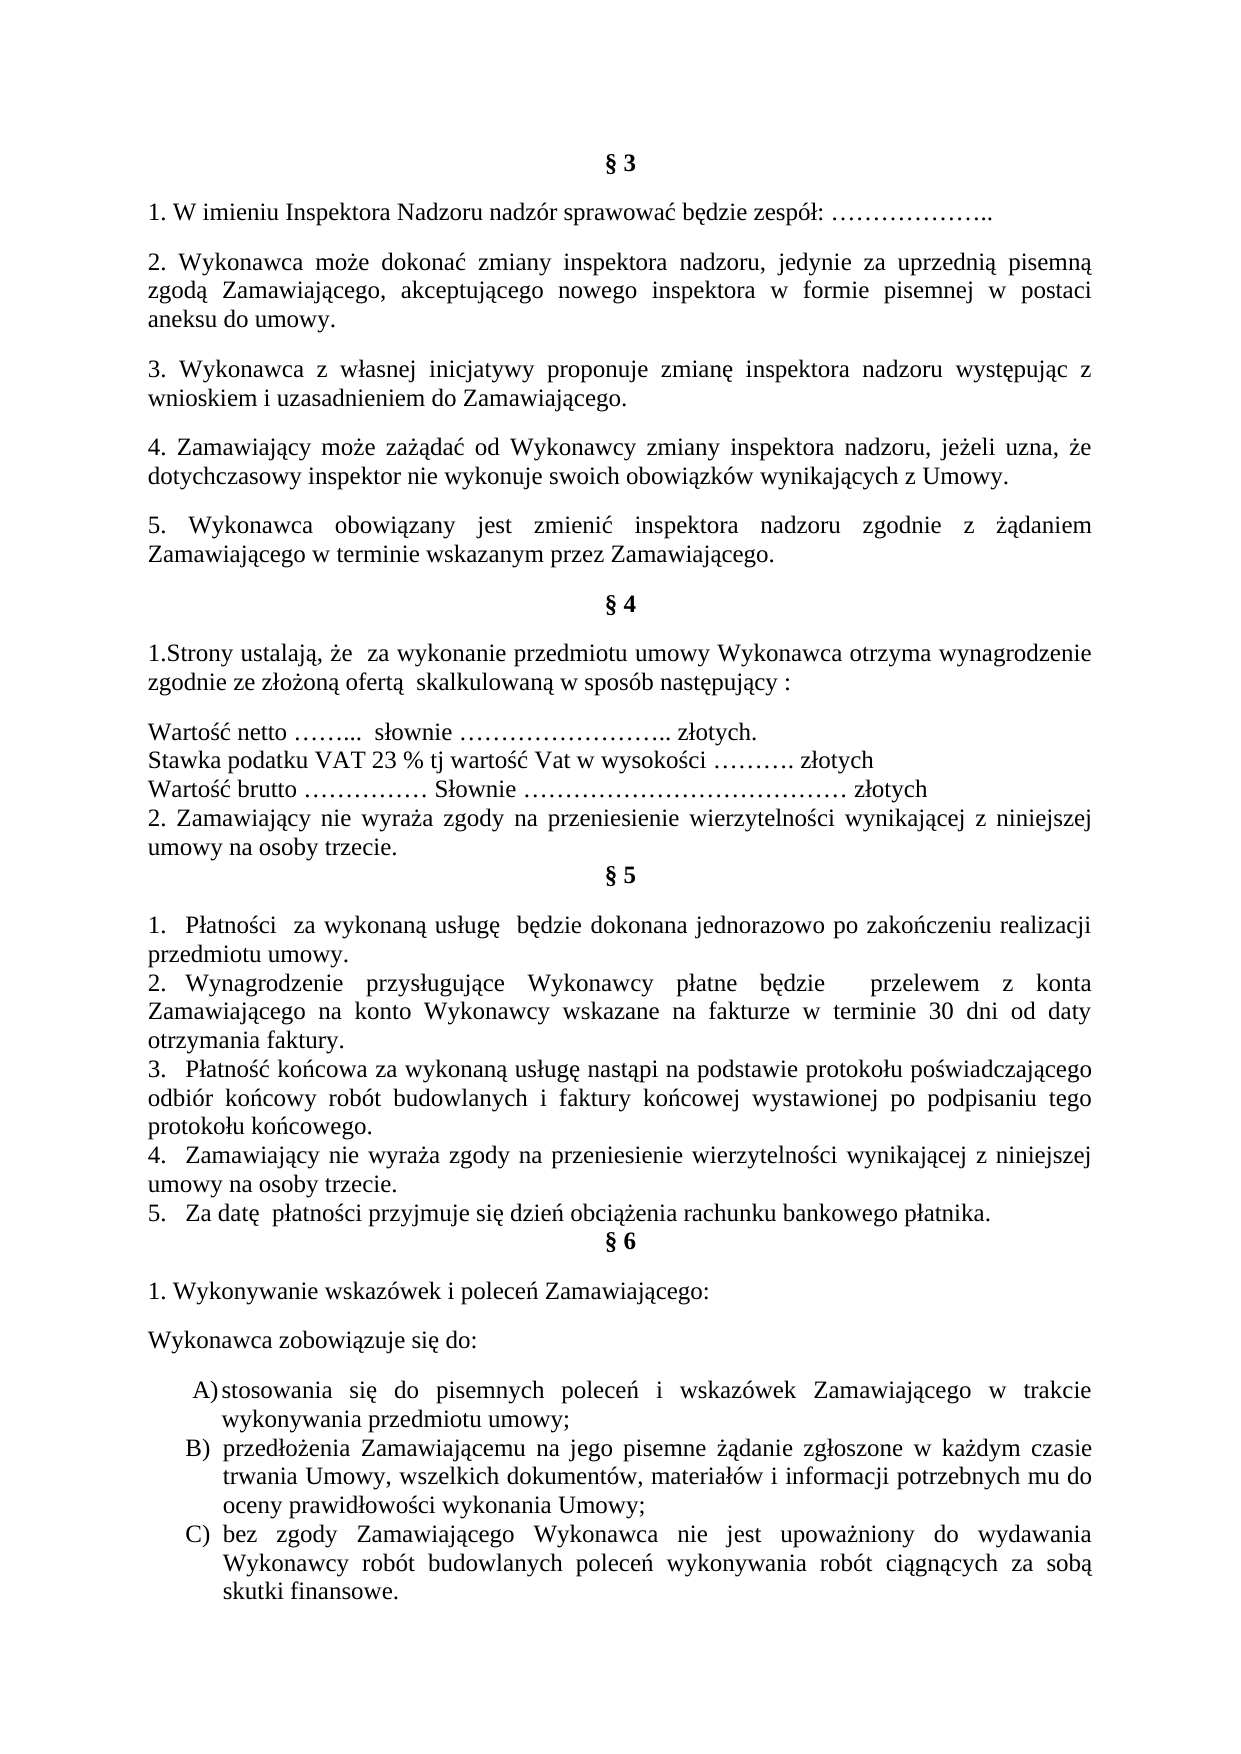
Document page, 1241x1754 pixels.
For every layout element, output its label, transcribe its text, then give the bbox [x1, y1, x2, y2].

text 5. Wykonawca obowiązany jest zmienić inspektora nadzoru zgodnie z żądaniem Zamawiającego w terminie wskazanym przez Zamawiającego. [148, 511, 1093, 568]
text 1. Wykonywanie wskazówek i poleceń Zamawiającego: [148, 1276, 1093, 1305]
text § 3 [148, 148, 1093, 176]
list Płatność końcowa za wykonaną usługę nastąpi na podstawie protokołu poświadczającego odbiór końcowy robót budowlanych i faktury końcowej wystawionej po podpisaniu tego protokołu końcowego. [148, 1054, 1093, 1140]
list Płatności za wykonaną usługę będzie dokonana jednorazowo po zakończeniu realizacji przedmiotu umowy. [148, 910, 1093, 968]
text Stawka podatku VAT 23 % tj wartość Vat w wysokości ………. złotych [148, 746, 1093, 774]
list Wynagrodzenie przysługujące Wykonawcy płatne będzie przelewem z konta Zamawiającego na konto Wykonawcy wskazane na fakturze w terminie 30 dni od daty otrzymania faktury. [148, 968, 1093, 1054]
list Zamawiający nie wyraża zgody na przeniesienie wierzytelności wynikającej z niniejszej umowy na osoby trzecie. [148, 1140, 1093, 1198]
text 4. Zamawiający może zażądać od Wykonawcy zmiany inspektora nadzoru, jeżeli uzna, że dotychczasowy inspektor nie wykonuje swoich obowiązków wynikających z Umowy. [148, 432, 1093, 490]
list bez zgody Zamawiającego Wykonawca nie jest upoważniony do wydawania Wykonawcy robót budowlanych poleceń wykonywania robót ciągnących za sobą skutki finansowe. [185, 1519, 1093, 1605]
text Wartość netto ……... słownie …………………….. złotych. [148, 717, 1093, 746]
list Za datę płatności przyjmuje się dzień obciążenia rachunku bankowego płatnika. [148, 1198, 1093, 1226]
text § 5 [148, 861, 1093, 889]
text 1.Strony ustalają, że za wykonanie przedmiotu umowy Wykonawca otrzyma wynagrodzenie zgodnie ze złożoną ofertą skalkulowaną w sposób następujący : [148, 638, 1093, 696]
text Wartość brutto …………… Słownie ………………………………… złotych [148, 774, 1093, 803]
text 2. Wykonawca może dokonać zmiany inspektora nadzoru, jedynie za uprzednią pisemną zgodą Zamawiającego, akceptującego nowego inspektora w formie pisemnej w postaci aneksu do umowy. [148, 247, 1093, 333]
list stosowania się do pisemnych poleceń i wskazówek Zamawiającego w trakcie wykonywania przedmiotu umowy; [192, 1375, 1093, 1433]
text § 6 [148, 1226, 1093, 1255]
text 3. Wykonawca z własnej inicjatywy proponuje zmianę inspektora nadzoru występując z wnioskiem i uzasadnieniem do Zamawiającego. [148, 354, 1093, 411]
text § 4 [148, 589, 1093, 618]
list przedłożenia Zamawiającemu na jego pisemne żądanie zgłoszone w każdym czasie trwania Umowy, wszelkich dokumentów, materiałów i informacji potrzebnych mu do oceny prawidłowości wykonania Umowy; [185, 1433, 1093, 1519]
text Wykonawca zobowiązuje się do: [148, 1326, 1093, 1354]
text 1. W imieniu Inspektora Nadzoru nadzór sprawować będzie zespół: ……………….. [148, 197, 1093, 226]
text 2. Zamawiający nie wyraża zgody na przeniesienie wierzytelności wynikającej z niniejszej umowy na osoby trzecie. [148, 803, 1093, 861]
